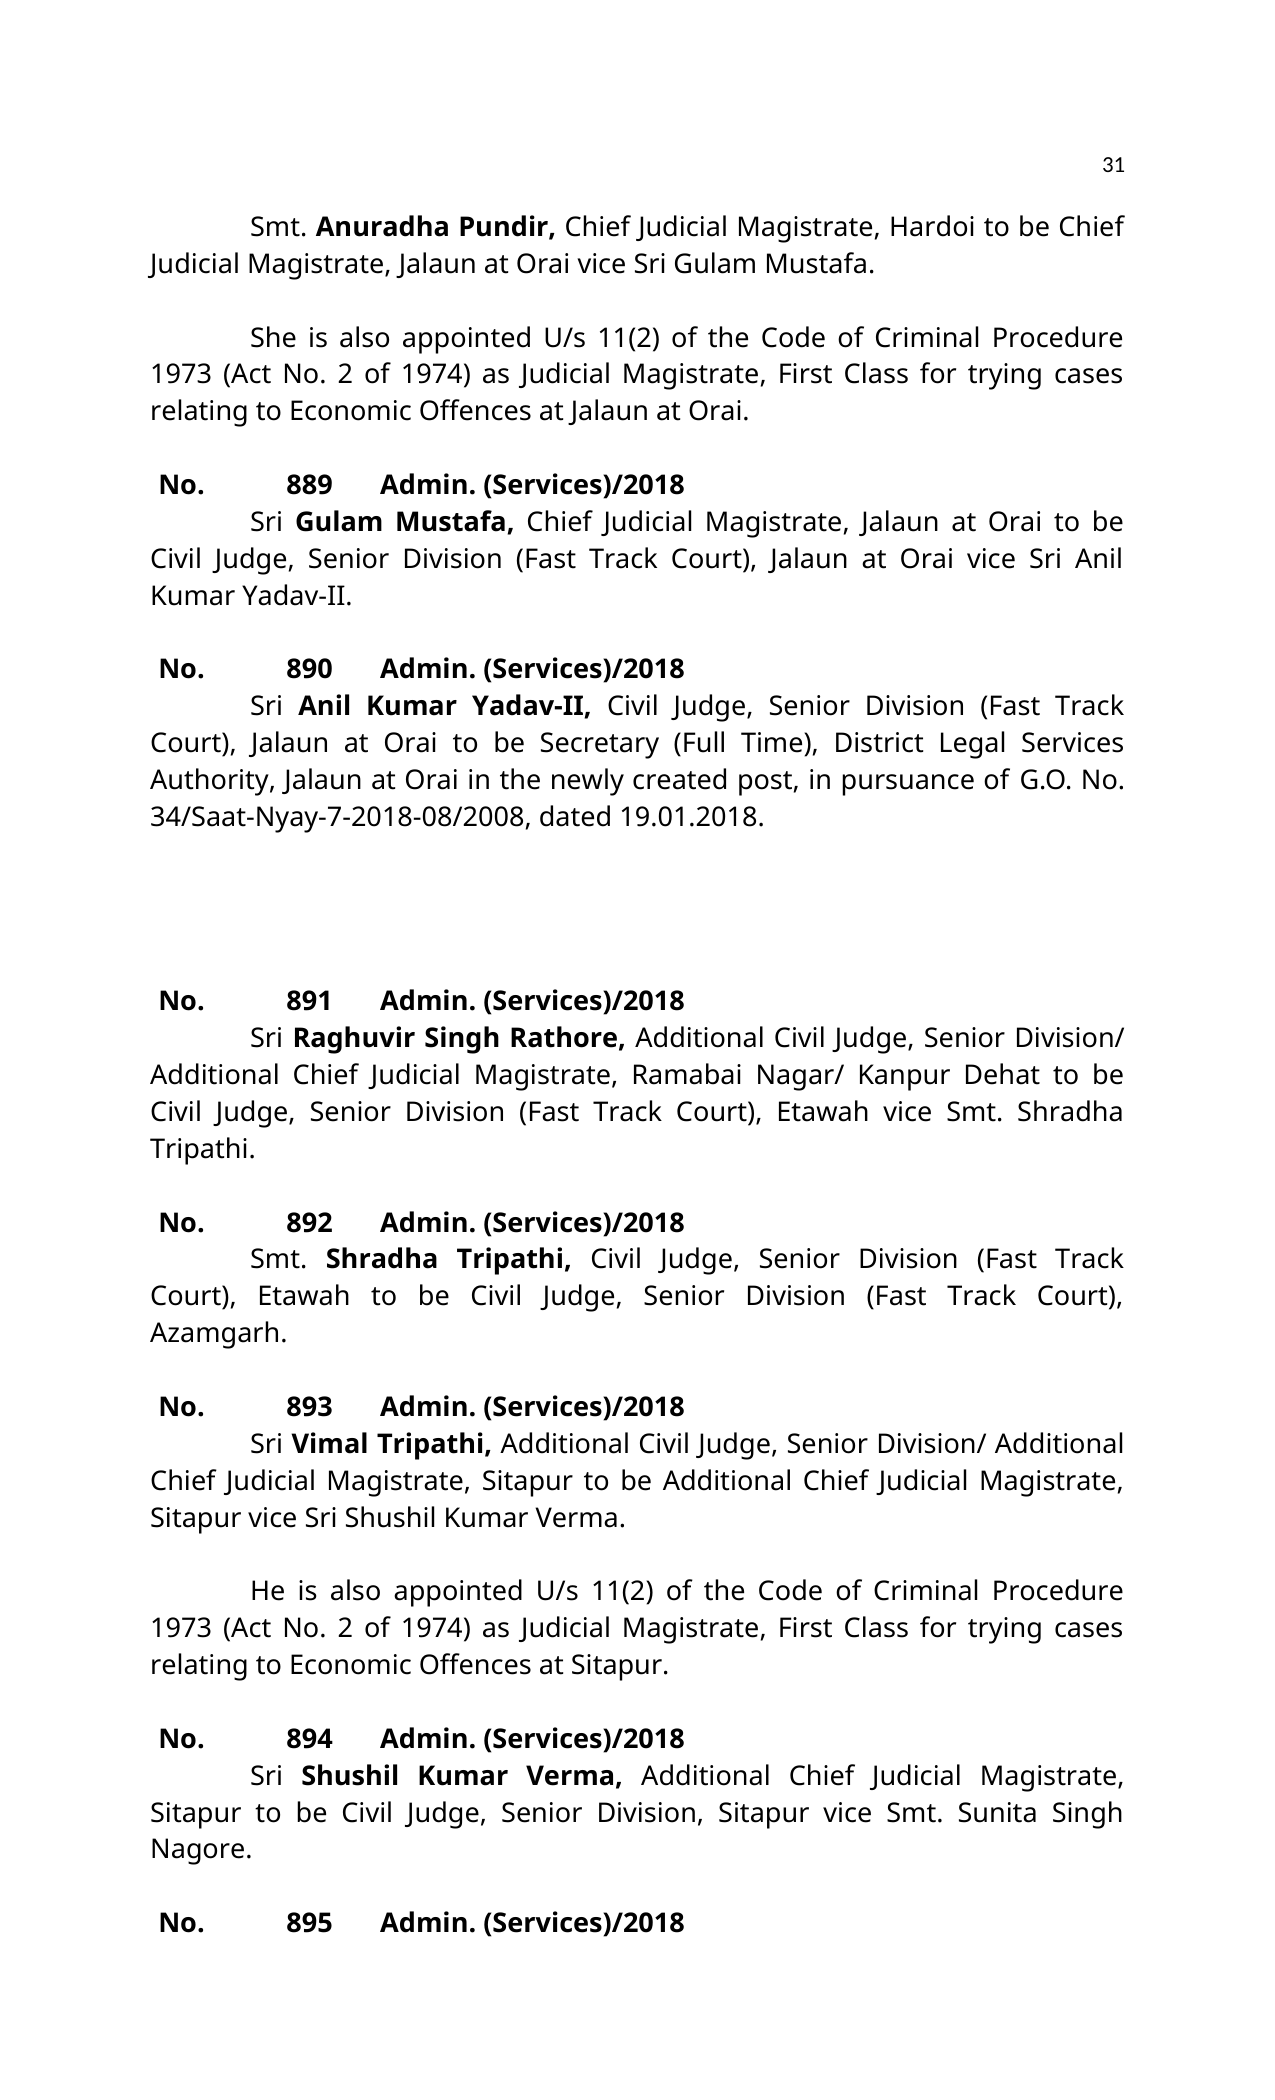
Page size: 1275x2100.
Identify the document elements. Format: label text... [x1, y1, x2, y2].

text He is also appointed U/s 11(2) of the Code of Criminal Procedure 1973 (Act No. 2 of 1974) as Judicial Magistrate, First Class for trying cases relating to Economic Offences at Sitapur. [150, 1572, 1125, 1682]
table_header Admin. (Services)/2018 [369, 1904, 716, 1941]
table_header Admin. (Services)/2018 [369, 1388, 716, 1424]
table_header [238, 1388, 369, 1424]
table_header No. [147, 1203, 237, 1240]
table_header Admin. (Services)/2018 [369, 466, 716, 502]
table_header Admin. (Services)/2018 [369, 982, 716, 1019]
table_header [238, 650, 369, 687]
table_header Admin. (Services)/2018 [369, 1719, 716, 1756]
text Smt. Anuradha Pundir, Chief Judicial Magistrate, Hardoi to be Chief Judicial Magistrate, Jalaun at Orai vice Sri Gulam Mustafa. [150, 207, 1125, 281]
table_header No. [147, 982, 237, 1019]
table_header No. [147, 466, 237, 502]
table_header [238, 982, 369, 1019]
table_header [238, 1904, 369, 1941]
text Smt. Shradha Tripathi, Civil Judge, Senior Division (Fast Track Court), Etawah to be Civil Judge, Senior Division (Fast Track Court), Azamgarh. [150, 1240, 1125, 1351]
table_header No. [147, 1388, 237, 1424]
table_header No. [147, 1904, 237, 1941]
text She is also appointed U/s 11(2) of the Code of Criminal Procedure 1973 (Act No. 2 of 1974) as Judicial Magistrate, First Class for trying cases relating to Economic Offences at Jalaun at Orai. [150, 318, 1125, 429]
table_header No. [147, 1719, 237, 1756]
table_header [238, 1203, 369, 1240]
text Sri Raghuvir Singh Rathore, Additional Civil Judge, Senior Division/ Additional Chief Judicial Magistrate, Ramabai Nagar/ Kanpur Dehat to be Civil Judge, Senior Division (Fast Track Court), Etawah vice Smt. Shradha Tripathi. [150, 1019, 1125, 1166]
table_header [238, 466, 369, 502]
table_header Admin. (Services)/2018 [369, 1203, 716, 1240]
table_header Admin. (Services)/2018 [369, 650, 716, 687]
text Sri Gulam Mustafa, Chief Judicial Magistrate, Jalaun at Orai to be Civil Judge, Senior Division (Fast Track Court), Jalaun at Orai vice Sri Anil Kumar Yadav-II. [150, 502, 1125, 613]
text Sri Anil Kumar Yadav-II, Civil Judge, Senior Division (Fast Track Court), Jalaun at Orai to be Secretary (Full Time), District Legal Services Authority, Jalaun at Orai in the newly created post, in pursuance of G.O. No. 34/Saat-Nyay-7-2018-08/2008, dated 19.01.2018. [150, 687, 1125, 834]
text Sri Vimal Tripathi, Additional Civil Judge, Senior Division/ Additional Chief Judicial Magistrate, Sitapur to be Additional Chief Judicial Magistrate, Sitapur vice Sri Shushil Kumar Verma. [150, 1424, 1125, 1535]
table_header [238, 1719, 369, 1756]
text Sri Shushil Kumar Verma, Additional Chief Judicial Magistrate, Sitapur to be Civil Judge, Senior Division, Sitapur vice Smt. Sunita Singh Nagore. [150, 1756, 1125, 1867]
table_header No. [147, 650, 237, 687]
